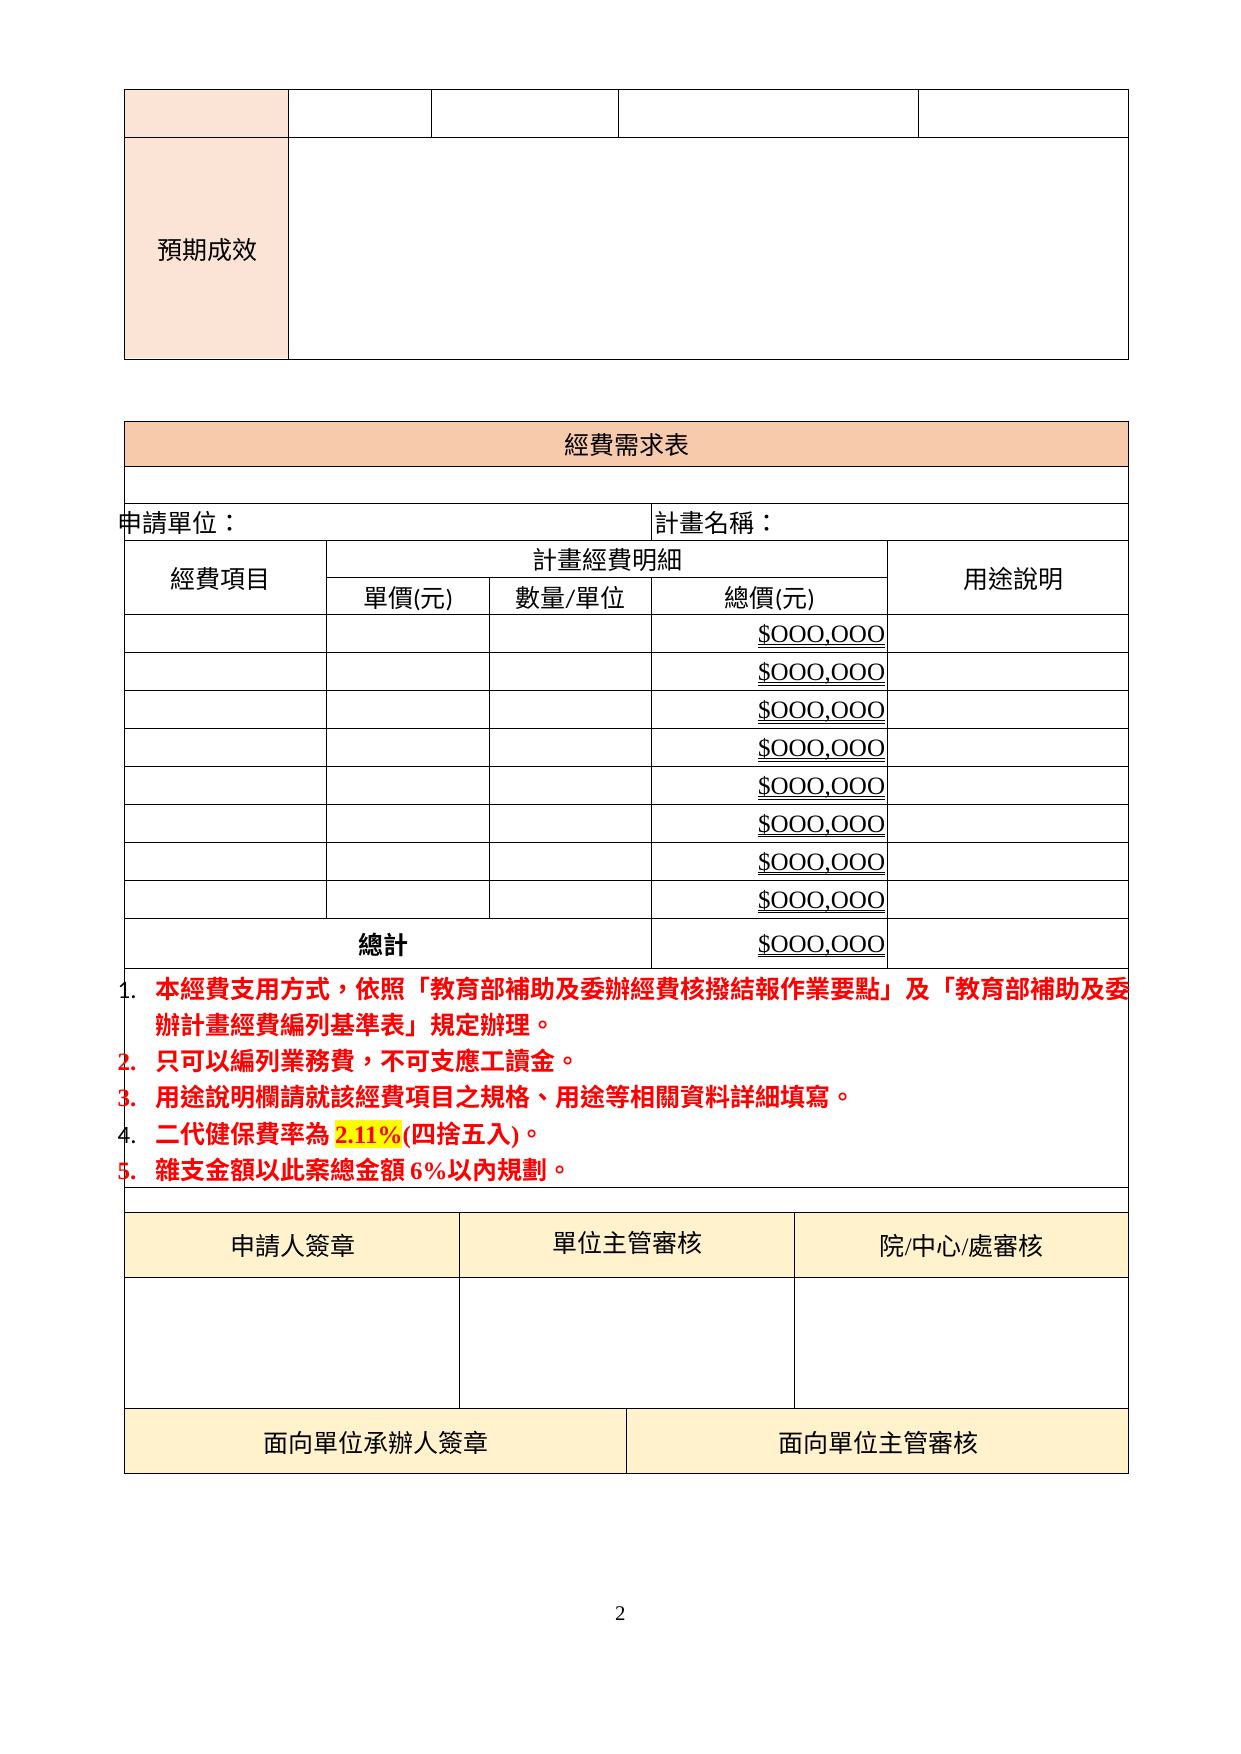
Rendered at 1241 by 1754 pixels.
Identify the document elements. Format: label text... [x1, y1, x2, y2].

table_cell 本經費支用方式，依照「教育部補助及委辦經費核撥結報作業要點」及「教育部補助及委辦計畫經費編列基準表」規定辦理。 只可以編列業務費，不可支應工讀金。 用途說明欄請就該經費項目之規格、用途等相關資料詳細填寫。 二代健保費率為2.11%(四捨五入)。 雜支金額以此案總金額6%以內規劃。 [125, 969, 1128, 1187]
table_cell 單位主管審核 [460, 1213, 794, 1277]
table_cell [490, 615, 651, 652]
table_cell [888, 843, 1128, 880]
table_cell 數量/單位 [490, 578, 651, 614]
table_cell 預期成效 [125, 138, 288, 358]
table_cell [289, 138, 1128, 358]
table_cell [125, 1188, 1128, 1212]
table_cell [125, 805, 326, 842]
table_header 計畫名稱： [652, 504, 1128, 540]
table_cell [460, 1278, 794, 1408]
table_cell $OOO,OOO [652, 691, 887, 728]
table_cell [490, 691, 651, 728]
table_cell [888, 767, 1128, 804]
table_cell 面向單位主管審核 [627, 1409, 1128, 1473]
table_header 經費需求表 [125, 422, 1128, 466]
table_cell 面向單位承辦人簽章 [125, 1409, 626, 1473]
table_cell [432, 90, 618, 137]
table_cell $OOO,OOO [652, 919, 887, 968]
table_cell [888, 653, 1128, 690]
table_cell [125, 881, 326, 918]
table_cell [888, 919, 1128, 968]
table_cell [327, 653, 489, 690]
table_cell [490, 881, 651, 918]
table_cell [888, 729, 1128, 766]
table_cell [125, 691, 326, 728]
table_cell [490, 729, 651, 766]
table_cell [327, 615, 489, 652]
table_cell $OOO,OOO [652, 653, 887, 690]
table_cell [327, 691, 489, 728]
table_cell [125, 843, 326, 880]
table_cell 申請人簽章 [125, 1213, 459, 1277]
table_cell [490, 843, 651, 880]
table_cell [490, 767, 651, 804]
table_cell $OOO,OOO [652, 615, 887, 652]
table_cell [490, 653, 651, 690]
table_cell $OOO,OOO [652, 767, 887, 804]
table_cell [795, 1278, 1128, 1408]
table_cell 計畫經費明細 [327, 541, 887, 577]
table_cell 單價(元) [327, 578, 489, 614]
table_cell $OOO,OOO [652, 729, 887, 766]
table_header 申請單位： [125, 504, 651, 540]
table_cell 總計 [125, 919, 651, 968]
table_cell [125, 90, 288, 137]
table_cell $OOO,OOO [652, 843, 887, 880]
table_cell [888, 615, 1128, 652]
table_cell [125, 653, 326, 690]
table_cell [490, 805, 651, 842]
table_cell [125, 1278, 459, 1408]
table_cell [888, 691, 1128, 728]
table_cell [327, 767, 489, 804]
table_cell [289, 90, 431, 137]
table_cell [125, 729, 326, 766]
table_cell 院/中心/處審核 [795, 1213, 1128, 1277]
table_cell 經費項目 [125, 541, 326, 614]
table_cell $OOO,OOO [652, 881, 887, 918]
table_cell [327, 843, 489, 880]
table_cell [125, 467, 1128, 503]
table_cell [327, 729, 489, 766]
table_cell $OOO,OOO [652, 805, 887, 842]
table_cell [619, 90, 918, 137]
table_cell [888, 881, 1128, 918]
table_cell [125, 615, 326, 652]
table_cell [125, 767, 326, 804]
table_cell [327, 805, 489, 842]
table_cell [327, 881, 489, 918]
table_cell 總價(元) [652, 578, 887, 614]
table_cell [919, 90, 1128, 137]
table_cell 用途說明 [888, 541, 1128, 614]
table_cell [888, 805, 1128, 842]
